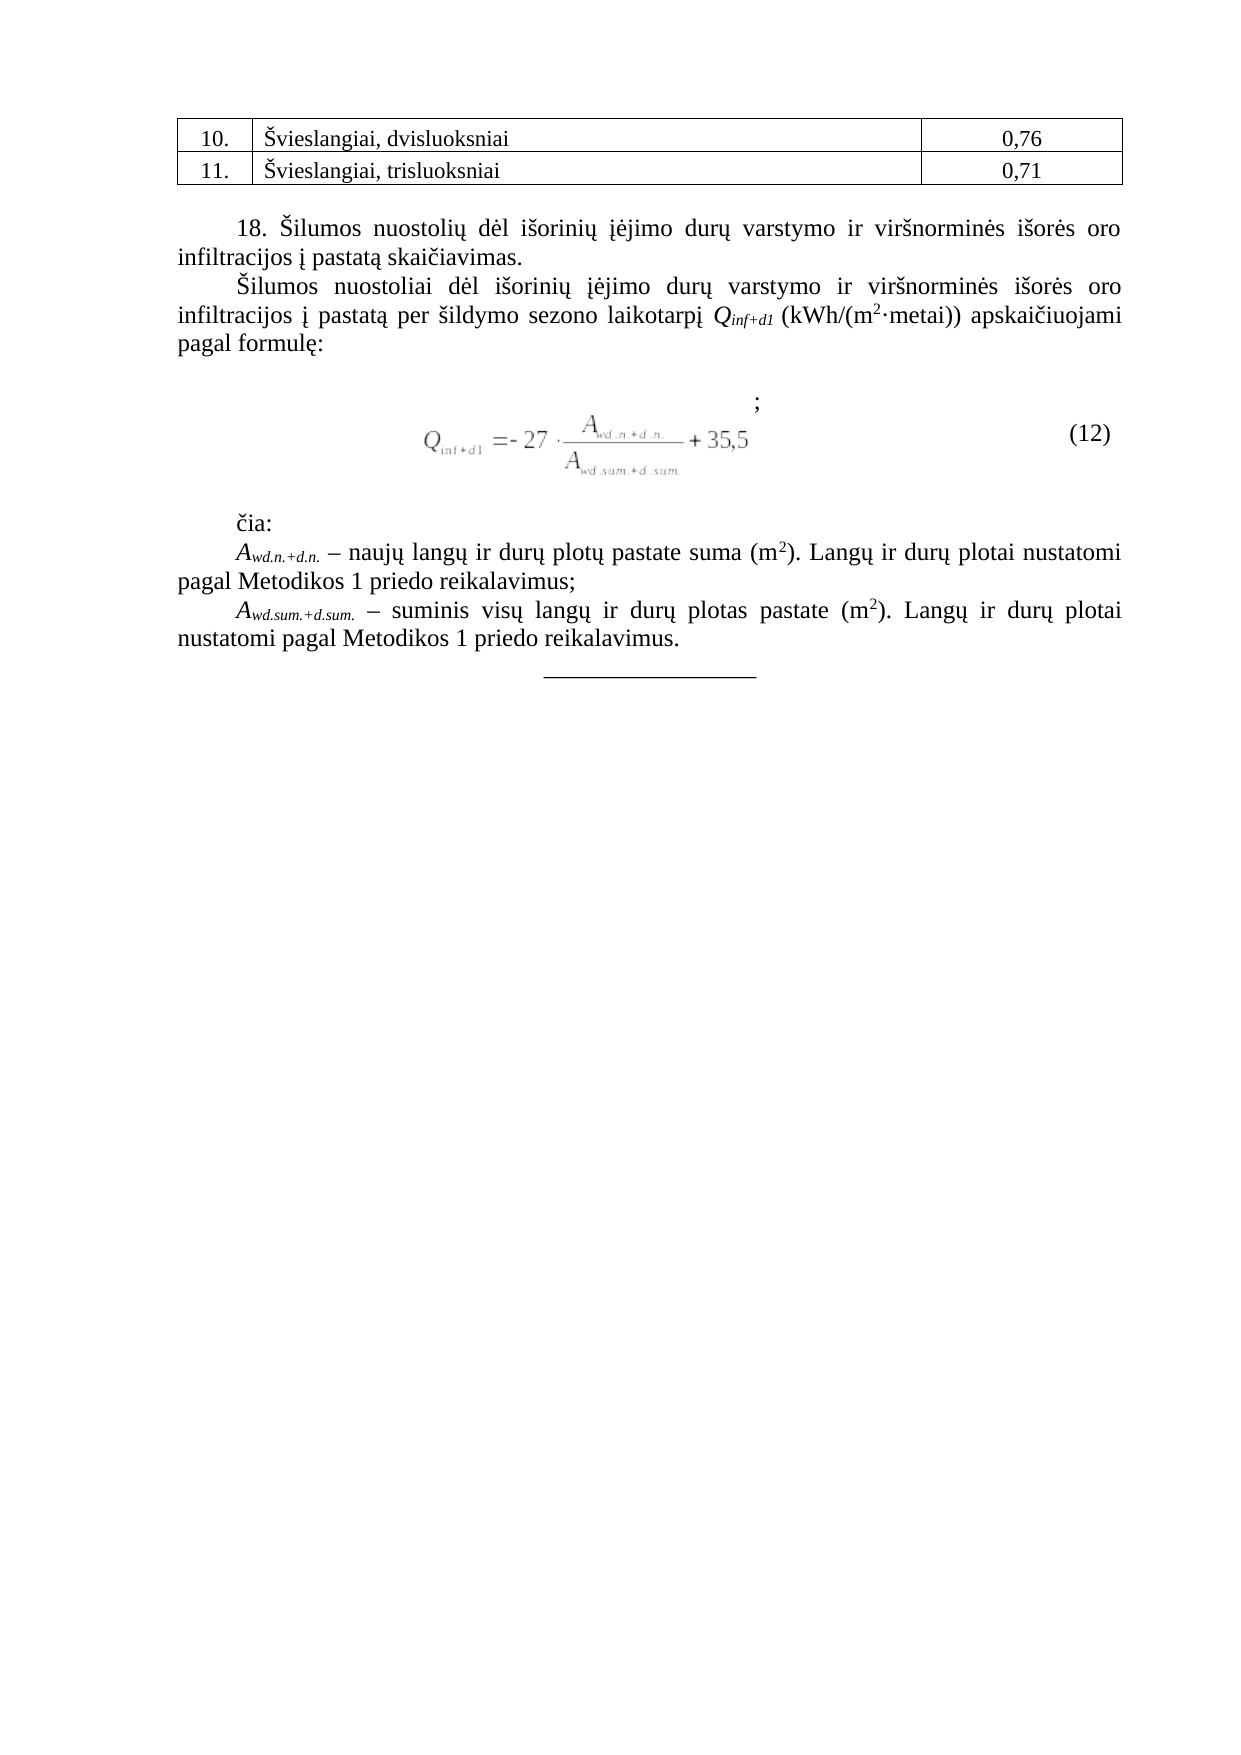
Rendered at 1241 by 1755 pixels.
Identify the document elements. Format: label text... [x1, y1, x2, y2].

table_header ; [177, 386, 1004, 480]
table_cell 11. [178, 152, 252, 184]
text Awd.sum.+d.sum. – suminis visų langų ir durų plotas pastate (m2). Langų ir durų plotai nustatomi pagal Metodikos 1 priedo reikalavimus. [177, 595, 1122, 652]
table_header (12) [1004, 386, 1122, 480]
text Šilumos nuostoliai dėl išorinių įėjimo durų varstymo ir viršnorminės išorės oro infiltracijos į pastatą per šildymo sezono laikotarpį Qinf+d1 (kWh/(m2·metai)) apskaičiuojami pagal formulę: [177, 271, 1122, 357]
text 18. Šilumos nuostolių dėl išorinių įėjimo durų varstymo ir viršnorminės išorės oro infiltracijos į pastatą skaičiavimas. [177, 213, 1122, 271]
table_cell 0,71 [922, 152, 1122, 184]
text _________________ [177, 652, 1122, 681]
table_cell Švieslangiai, dvisluoksniai [253, 119, 921, 151]
text čia: [177, 508, 1122, 537]
table_cell Švieslangiai, trisluoksniai [253, 152, 921, 184]
text Awd.n.+d.n. – naujų langų ir durų plotų pastate suma (m2). Langų ir durų plotai nustatomi pagal Metodikos 1 priedo reikalavimus; [177, 537, 1122, 595]
table_cell 0,76 [922, 119, 1122, 151]
table_cell 10. [178, 119, 252, 151]
